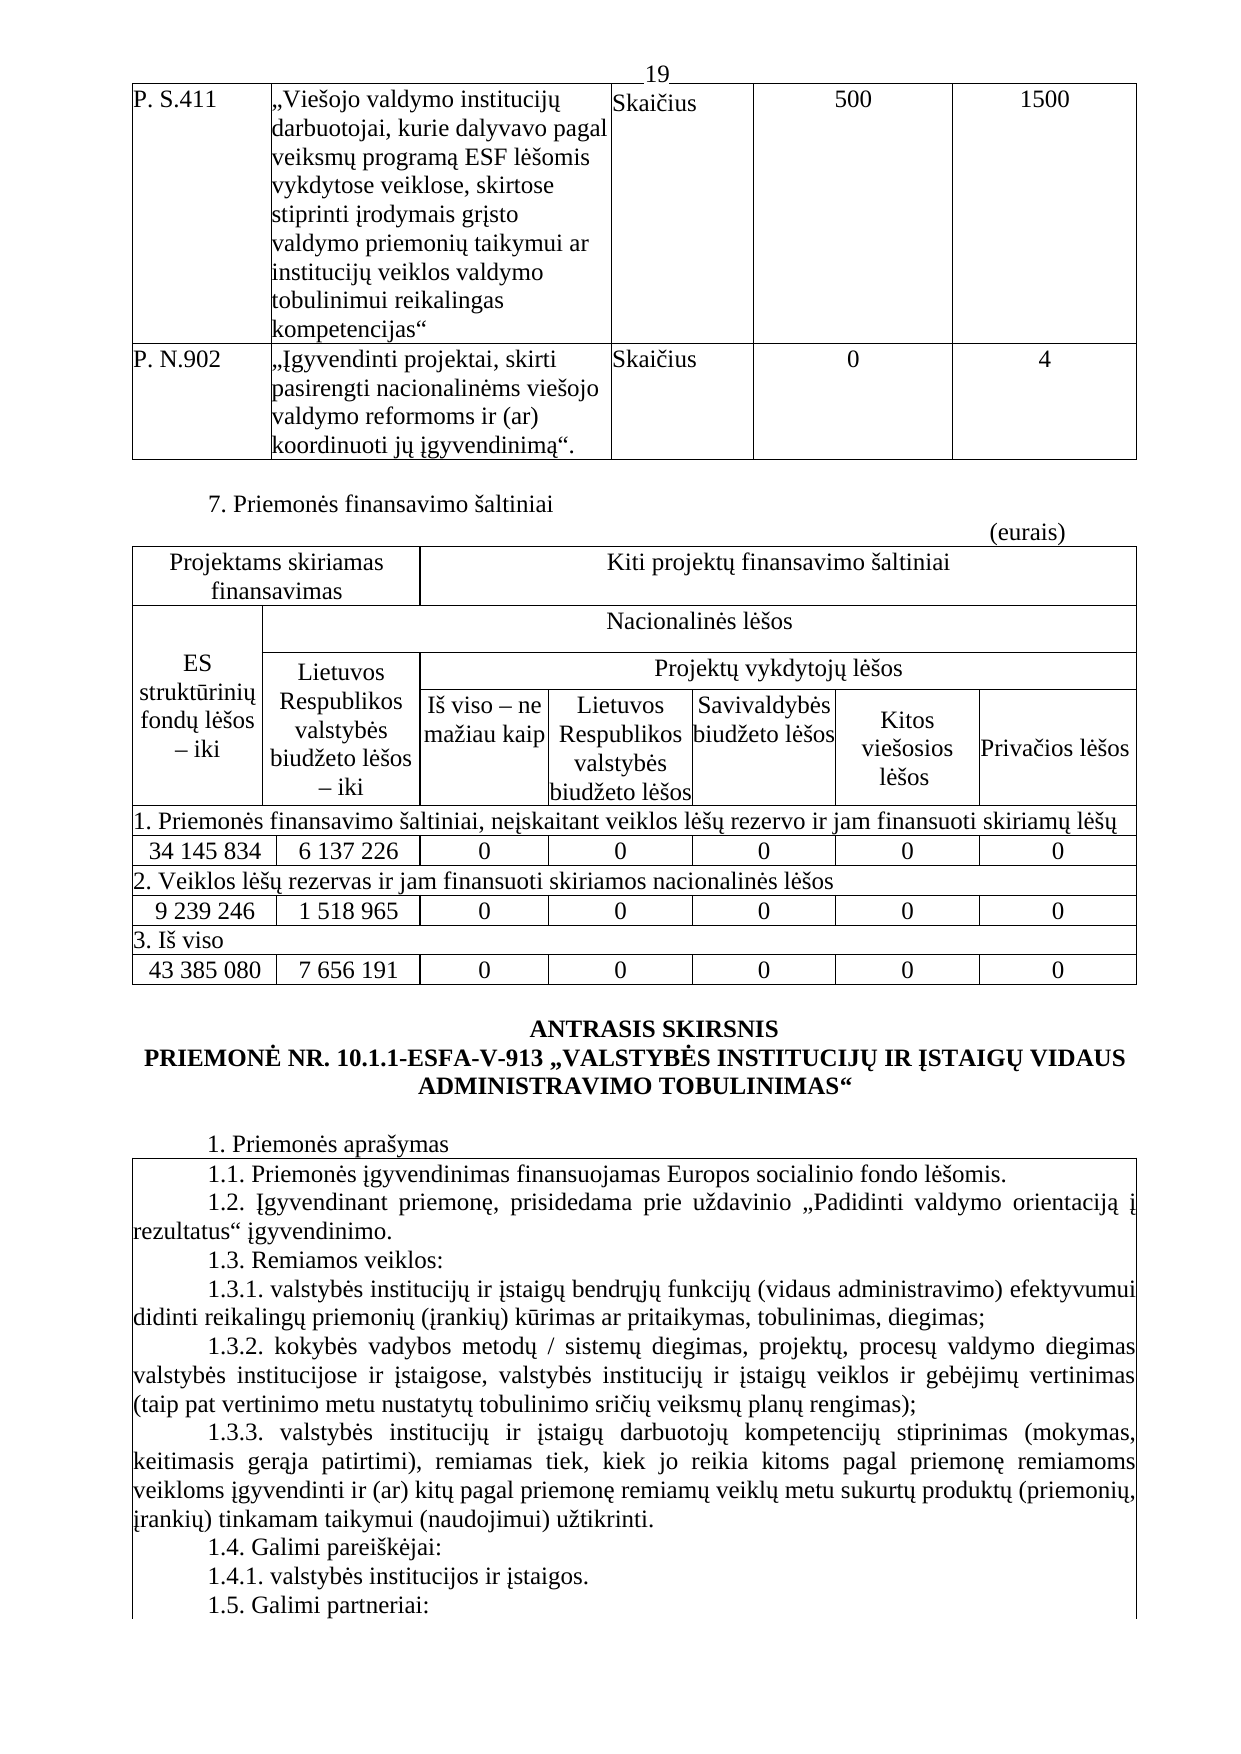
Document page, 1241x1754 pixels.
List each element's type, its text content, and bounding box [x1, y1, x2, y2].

table_cell 4 [953, 344, 1136, 459]
table_cell 0 [754, 344, 952, 459]
text (eurais) [989, 517, 1181, 546]
table_cell 9 239 246 [133, 896, 276, 924]
table_cell 1500 [953, 84, 1136, 343]
table_cell ES struktūrinių fondų lėšos – iki [133, 606, 262, 805]
table_header Kiti projektų finansavimo šaltiniai [421, 547, 1136, 605]
text PRIEMONĖ NR. 10.1.1-ESFA-V-913 „VALSTYBĖS INSTITUCIJŲ IR ĮSTAIGŲ VIDAUS ADMINISTRAVIMO TOBULINIMAS“ [133, 1043, 1137, 1100]
table_cell Skaičius [612, 84, 753, 343]
table_cell 0 [836, 896, 979, 924]
table_cell Kitos viešosios lėšos [836, 690, 979, 805]
table_cell 0 [549, 955, 692, 984]
table_cell 1. Priemonės finansavimo šaltiniai, neįskaitant veiklos lėšų rezervo ir jam finansuoti skiriamų lėšų [133, 806, 1136, 835]
table_cell 3. Iš viso [133, 926, 1136, 954]
table_cell 0 [980, 836, 1136, 865]
table_cell 0 [421, 896, 548, 924]
table_cell 1 518 965 [277, 896, 419, 924]
table_cell 2. Veiklos lėšų rezervas ir jam finansuoti skiriamos nacionalinės lėšos [133, 866, 1136, 895]
table_cell P. S.411 [133, 84, 271, 343]
text 7. Priemonės finansavimo šaltiniai [133, 489, 1181, 517]
table_header Projektams skiriamas finansavimas [133, 547, 419, 605]
table_cell Projektų vykdytojų lėšos [421, 653, 1136, 689]
table_cell „Viešojo valdymo institucijų darbuotojai, kurie dalyvavo pagal veiksmų programą ESF lėšomis vykdytose veiklose, skirtose stiprinti įrodymais grįsto valdymo priemonių taikymui ar institucijų veiklos valdymo tobulinimui reikalingas kompetencijas“ [272, 84, 611, 343]
table_cell 0 [980, 955, 1136, 984]
table_cell „Įgyvendinti projektai, skirti pasirengti nacionalinėms viešojo valdymo reformoms ir (ar) koordinuoti jų įgyvendinimą“. [272, 344, 611, 459]
text ANTRASIS SKIRSNIS [133, 1014, 1181, 1043]
text 1. Priemonės aprašymas [133, 1129, 1181, 1158]
table_cell 0 [549, 836, 692, 865]
table_cell 0 [421, 955, 548, 984]
table_cell P. N.902 [133, 344, 271, 459]
table_cell 0 [693, 955, 835, 984]
table_cell 0 [836, 955, 979, 984]
table_cell 7 656 191 [277, 955, 419, 984]
table_cell Nacionalinės lėšos [263, 606, 1136, 652]
table_cell Savivaldybės biudžeto lėšos [693, 690, 835, 805]
table_cell 6 137 226 [277, 836, 419, 865]
table_cell Lietuvos Respublikos valstybės biudžeto lėšos [549, 690, 692, 805]
table_cell 500 [754, 84, 952, 343]
table_cell Privačios lėšos [980, 690, 1136, 805]
table_cell 34 145 834 [133, 836, 276, 865]
table_cell Lietuvos Respublikos valstybės biudžeto lėšos – iki [263, 653, 419, 805]
table_cell 43 385 080 [133, 955, 276, 984]
table_cell 0 [693, 836, 835, 865]
table_header 1.1. Priemonės įgyvendinimas finansuojamas Europos socialinio fondo lėšomis. 1.2. Įgyvendinant priemonę, prisidedama prie uždavinio „Padidinti valdymo orientaciją į rezultatus“ įgyvendinimo. 1.3. Remiamos veiklos: 1.3.1. valstybės institucijų ir įstaigų bendrųjų funkcijų (vidaus administravimo) efektyvumui didinti reikalingų priemonių (įrankių) kūrimas ar pritaikymas, tobulinimas, diegimas; 1.3.2. kokybės vadybos metodų / sistemų diegimas, projektų, procesų valdymo diegimas valstybės institucijose ir įstaigose, valstybės institucijų ir įstaigų veiklos ir gebėjimų vertinimas (taip pat vertinimo metu nustatytų tobulinimo sričių veiksmų planų rengimas); 1.3.3. valstybės institucijų ir įstaigų darbuotojų kompetencijų stiprinimas (mokymas, keitimasis gerąja patirtimi), remiamas tiek, kiek jo reikia kitoms pagal priemonę remiamoms veikloms įgyvendinti ir (ar) kitų pagal priemonę remiamų veiklų metu sukurtų produktų (priemonių, įrankių) tinkamam taikymui (naudojimui) užtikrinti. 1.4. Galimi pareiškėjai: 1.4.1. valstybės institucijos ir įstaigos. 1.5. Galimi partneriai: [133, 1159, 1136, 1619]
table_cell 0 [549, 896, 692, 924]
table_cell Iš viso – ne mažiau kaip [421, 690, 548, 805]
table_cell 0 [693, 896, 835, 924]
table_cell 0 [980, 896, 1136, 924]
table_cell 0 [836, 836, 979, 865]
table_cell 0 [421, 836, 548, 865]
table_cell Skaičius [612, 344, 753, 459]
